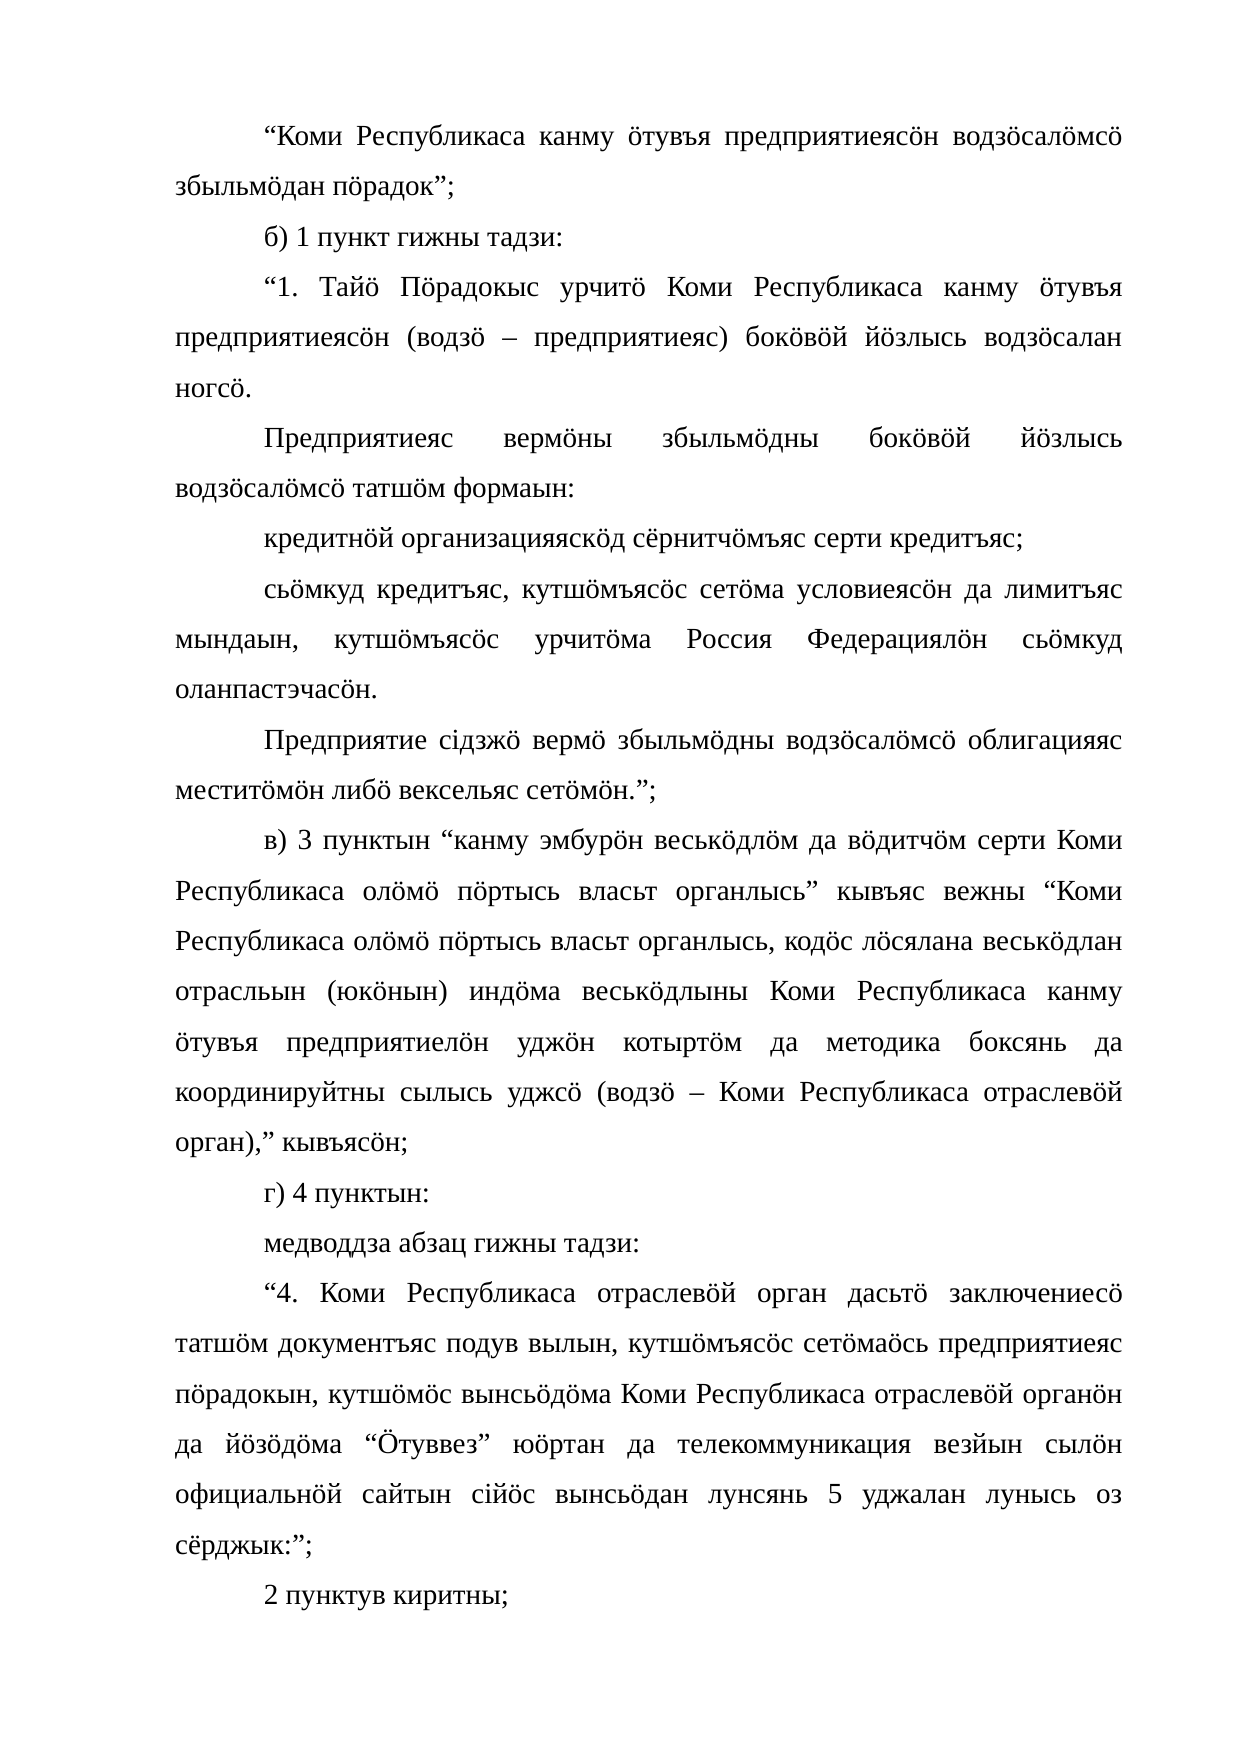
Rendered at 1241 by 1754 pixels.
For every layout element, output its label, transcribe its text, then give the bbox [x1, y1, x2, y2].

text в) 3 пунктын “канму эмбурӧн веськӧдлӧм да вӧдитчӧм серти Коми Республикаса олӧмӧ пӧртысь власьт органлысь” кывъяс вежны “Коми Республикаса олӧмӧ пӧртысь власьт органлысь, кодӧс лӧсялана веськӧдлан отрасльын (юкӧнын) индӧма веськӧдлыны Коми Республикаса канму ӧтувъя предприятиелӧн уджӧн котыртӧм да методика боксянь да координируйтны сылысь уджсӧ (водзӧ – Коми Республикаса отраслевӧй орган),” кывъясӧн; [175, 822, 1123, 1158]
text Предприятие сідзжӧ вермӧ збыльмӧдны водзӧсалӧмсӧ облигацияяс меститӧмӧн либӧ вексельяс сетӧмӧн.”; [175, 722, 1123, 806]
text 2 пунктув киритны; [175, 1577, 1123, 1611]
text г) 4 пунктын: [175, 1175, 1123, 1208]
text сьӧмкуд кредитъяс, кутшӧмъясӧс сетӧма условиеясӧн да лимитъяс мындаын, кутшӧмъясӧс урчитӧма Россия Федерациялӧн сьӧмкуд оланпастэчасӧн. [175, 571, 1123, 705]
text б) 1 пункт гижны тадзи: [175, 219, 1123, 252]
text “1. Тайӧ Пӧрадокыс урчитӧ Коми Республикаса канму ӧтувъя предприятиеясӧн (водзӧ – предприятиеяс) бокӧвӧй йӧзлысь водзӧсалан ногсӧ. [175, 269, 1123, 403]
text Предприятиеяс вермӧны збыльмӧдны бокӧвӧй йӧзлысь водзӧсалӧмсӧ татшӧм формаын: [175, 420, 1123, 504]
text “4. Коми Республикаса отраслевӧй орган дасьтӧ заключениесӧ татшӧм документъяс подув вылын, кутшӧмъясӧс сетӧмаӧсь предприятиеяс пӧрадокын, кутшӧмӧс вынсьӧдӧма Коми Республикаса отраслевӧй органӧн да йӧзӧдӧма “Ӧтуввез” юӧртан да телекоммуникация везйын сылӧн официальнӧй сайтын сійӧс вынсьӧдан лунсянь 5 уджалан лунысь оз сёрджык:”; [175, 1275, 1123, 1560]
text кредитнӧй организацияяскӧд сёрнитчӧмъяс серти кредитъяс; [175, 521, 1123, 554]
text медводдза абзац гижны тадзи: [175, 1225, 1123, 1258]
text “Коми Республикаса канму ӧтувъя предприятиеясӧн водзӧсалӧмсӧ збыльмӧдан пӧрадок”; [175, 118, 1123, 202]
